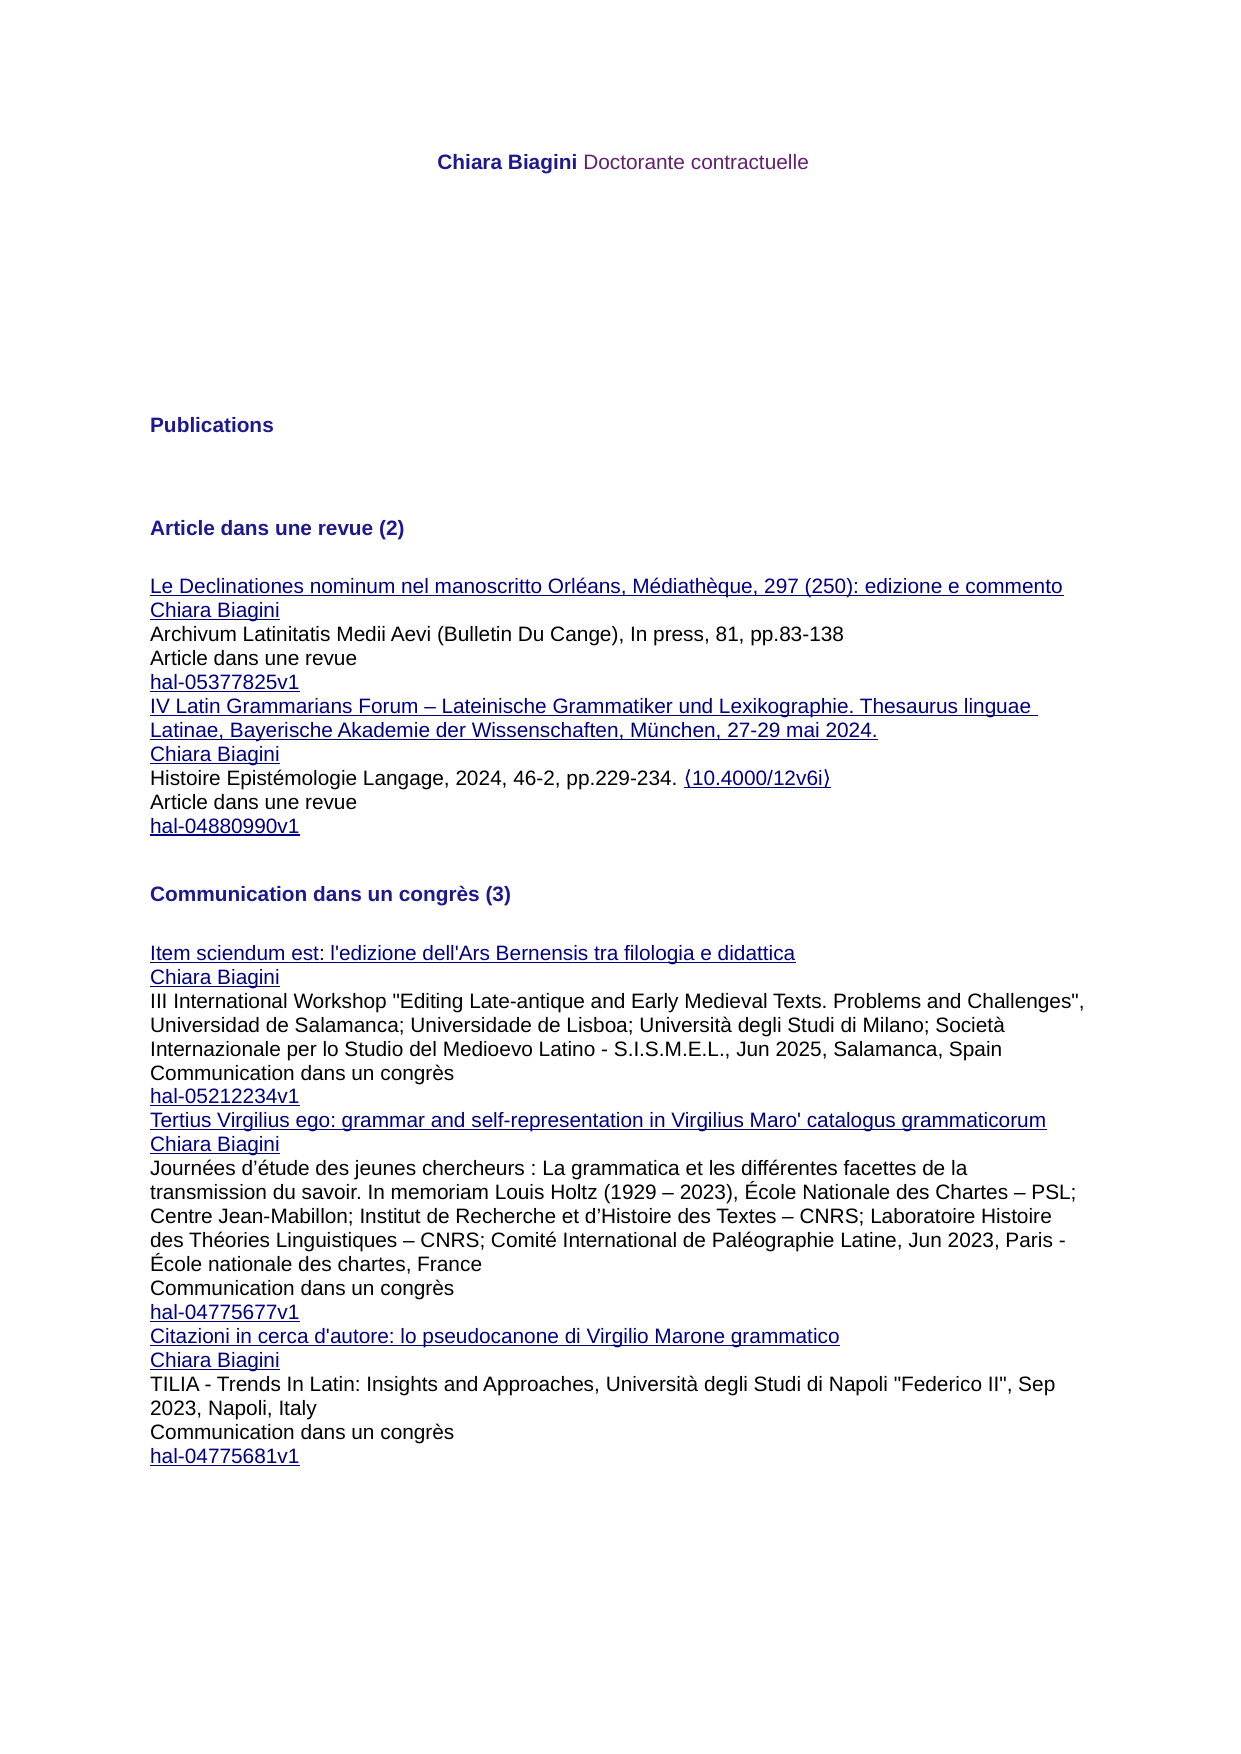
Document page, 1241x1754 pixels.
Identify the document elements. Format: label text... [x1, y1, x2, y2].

subtitle Communication dans un congrès (3) [150, 882, 1090, 906]
subtitle Article dans une revue (2) [150, 516, 1090, 539]
table_header Le Declinationes nominum nel manoscritto Orléans, Médiathèque, 297 (250): edizione e commento Chiara Biagini Archivum Latinitatis Medii Aevi (Bulletin Du Cange), In press, 81, pp.83-138 Article dans une revue hal-05377825v1 [150, 574, 1090, 694]
subtitle Publications [150, 412, 1090, 436]
table_header Item sciendum est: l'edizione dell'Ars Bernensis tra filologia e didattica Chiara Biagini III International Workshop "Editing Late-antique and Early Medieval Texts. Problems and Challenges", Universidad de Salamanca; Universidade de Lisboa; Università degli Studi di Milano; Società Internazionale per lo Studio del Medioevo Latino - S.I.S.M.E.L., Jun 2025, Salamanca, Spain Communication dans un congrès hal-05212234v1 [150, 941, 1090, 1108]
table_cell Citazioni in cerca d'autore: lo pseudocanone di Virgilio Marone grammatico Chiara Biagini TILIA - Trends In Latin: Insights and Approaches, Università degli Studi di Napoli "Federico II", Sep 2023, Napoli, Italy Communication dans un congrès hal-04775681v1 [150, 1324, 1090, 1468]
table_cell IV Latin Grammarians Forum – Lateinische Grammatiker und Lexikographie. Thesaurus linguae Latinae, Bayerische Akademie der Wissenschaften, München, 27-29 mai 2024. Chiara Biagini Histoire Epistémologie Langage, 2024, 46-2, pp.229-234. ⟨10.4000/12v6i⟩ Article dans une revue hal-04880990v1 [150, 694, 1090, 837]
table_cell Tertius Virgilius ego: grammar and self-representation in Virgilius Maro' catalogus grammaticorum Chiara Biagini Journées d’étude des jeunes chercheurs : La grammatica et les différentes facettes de la transmission du savoir. In memoriam Louis Holtz (1929 – 2023), École Nationale des Chartes – PSL; Centre Jean-Mabillon; Institut de Recherche et d’Histoire des Textes – CNRS; Laboratoire Histoire des Théories Linguistiques – CNRS; Comité International de Paléographie Latine, Jun 2023, Paris - École nationale des chartes, France Communication dans un congrès hal-04775677v1 [150, 1108, 1090, 1324]
subtitle Chiara Biagini Doctorante contractuelle [150, 150, 1090, 174]
